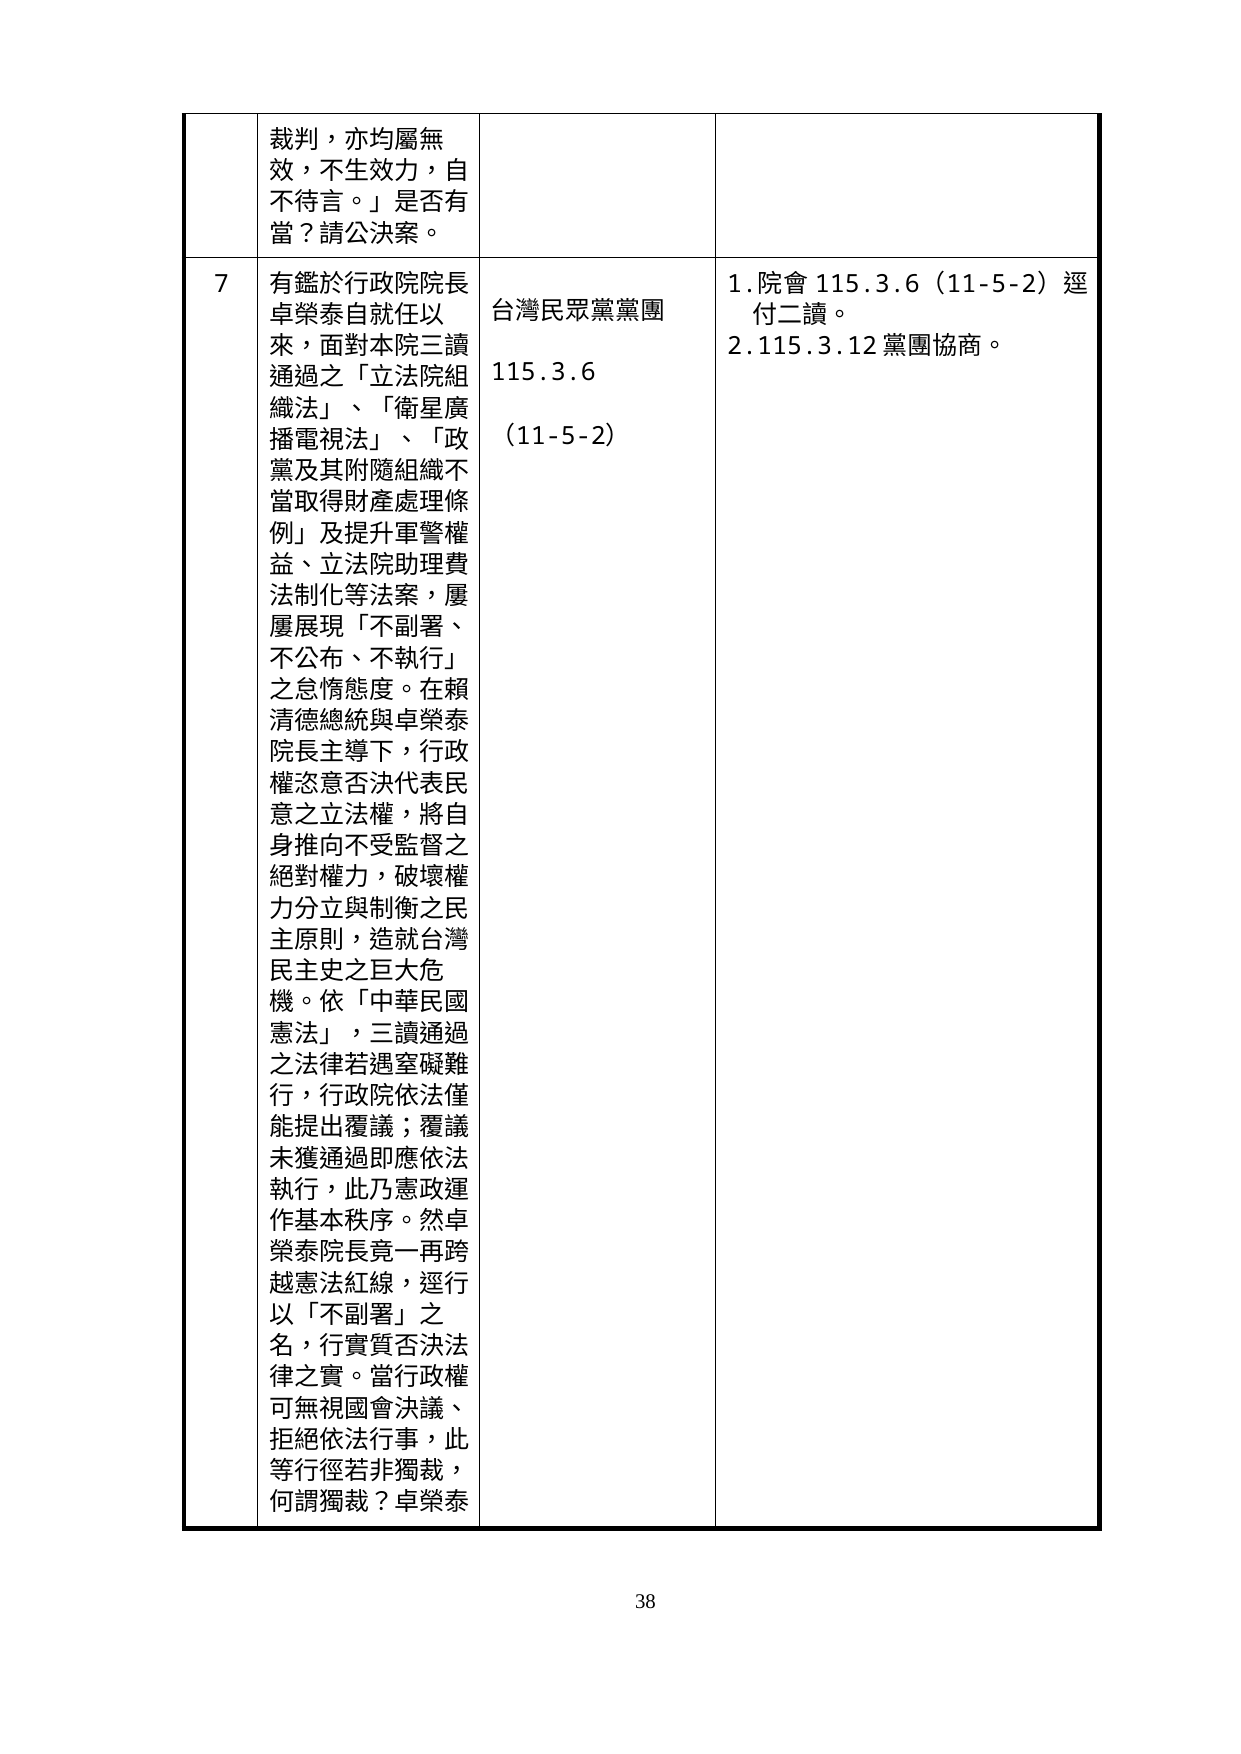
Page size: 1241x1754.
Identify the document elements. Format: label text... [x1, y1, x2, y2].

table_cell 有鑑於行政院院長卓榮泰自就任以來，面對本院三讀通過之「立法院組織法」、「衛星廣播電視法」、「政黨及其附隨組織不當取得財產處理條例」及提升軍警權益、立法院助理費法制化等法案，屢屢展現「不副署、不公布、不執行」之怠惰態度。在賴清德總統與卓榮泰院長主導下，行政權恣意否決代表民意之立法權，將自身推向不受監督之絕對權力，破壞權力分立與制衡之民主原則，造就台灣民主史之巨大危機。依「中華民國憲法」，三讀通過之法律若遇窒礙難行，行政院依法僅能提出覆議；覆議未獲通過即應依法執行，此乃憲政運作基本秩序。然卓榮泰院長竟一再跨越憲法紅線，逕行以「不副署」之名，行實質否決法律之實。當行政權可無視國會決議、拒絕依法行事，此等行徑若非獨裁，何謂獨裁？卓榮泰 [258, 258, 479, 1526]
table_cell [480, 114, 715, 257]
table_cell 裁判，亦均屬無效，不生效力，自不待言。」是否有當？請公決案。 [258, 114, 479, 257]
table_cell 7 [186, 258, 257, 1526]
table_cell [186, 114, 257, 257]
table_cell 1.院會115.3.6（11-5-2）逕付二讀。 2.115.3.12黨團協商。 [716, 258, 1097, 1526]
table_cell [716, 114, 1097, 257]
table_cell 台灣民眾黨黨團 115.3.6 （11-5-2） [480, 258, 715, 1526]
